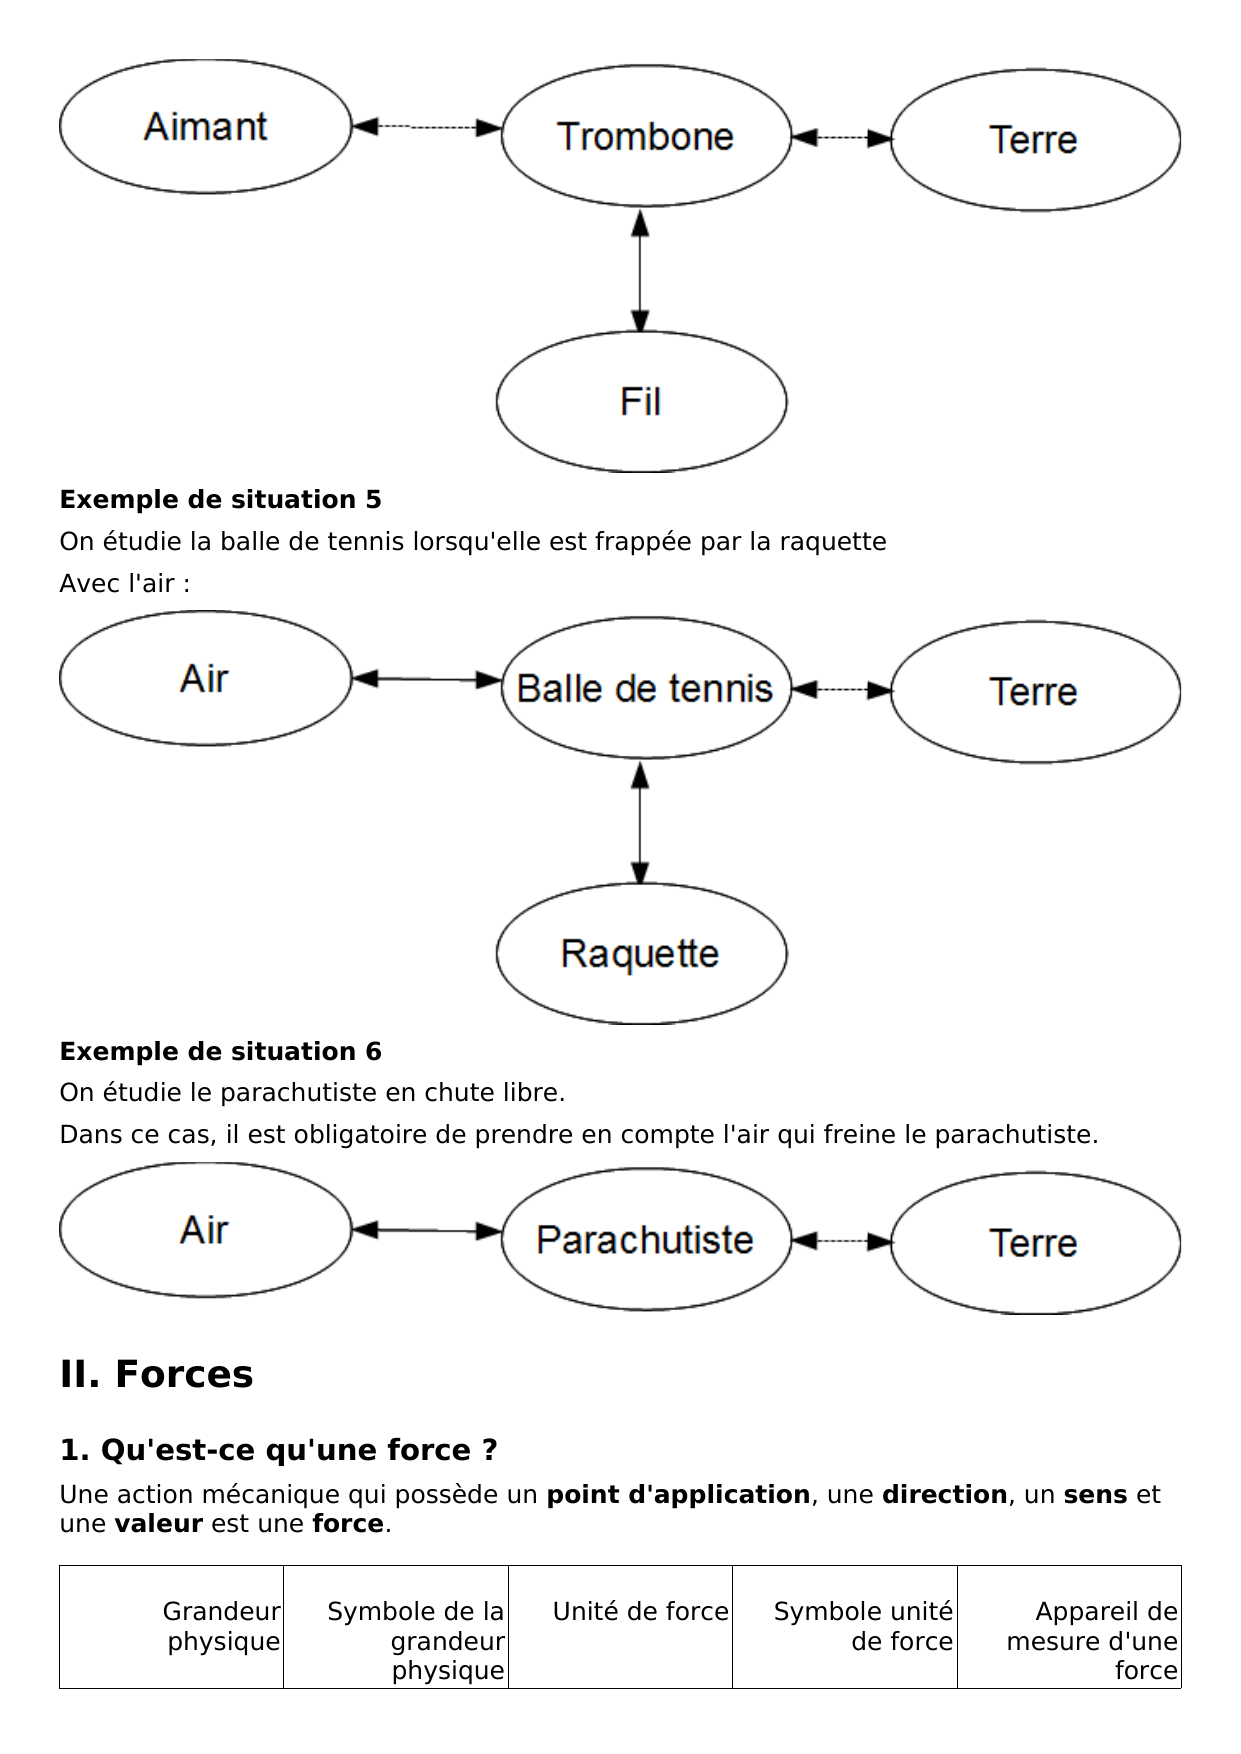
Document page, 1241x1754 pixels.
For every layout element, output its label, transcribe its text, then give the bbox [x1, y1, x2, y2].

picture [59, 59, 1182, 473]
subtitle 1. Qu'est-ce qu'une force ? [59, 1433, 1181, 1467]
text On étudie le parachutiste en chute libre. [59, 1079, 1181, 1108]
text Une action mécanique qui possède un point d'application, une direction, un sens et une valeur est une force. [59, 1480, 1181, 1538]
text Exemple de situation 5 [59, 486, 1181, 515]
table_header Unité de force [509, 1566, 732, 1688]
table_header Grandeur physique [60, 1566, 283, 1688]
table_header Symbole unité de force [733, 1566, 957, 1688]
text Avec l'air : [59, 569, 1181, 598]
picture [59, 1162, 1182, 1315]
table_header Symbole de la grandeur physique [284, 1566, 508, 1688]
picture [59, 610, 1182, 1025]
text On étudie la balle de tennis lorsqu'elle est frappée par la raquette [59, 527, 1181, 556]
text Dans ce cas, il est obligatoire de prendre en compte l'air qui freine le parachutiste. [59, 1120, 1181, 1149]
text Exemple de situation 6 [59, 1037, 1181, 1066]
subtitle II. Forces [59, 1352, 1181, 1396]
table_header Appareil de mesure d'une force [958, 1566, 1181, 1688]
